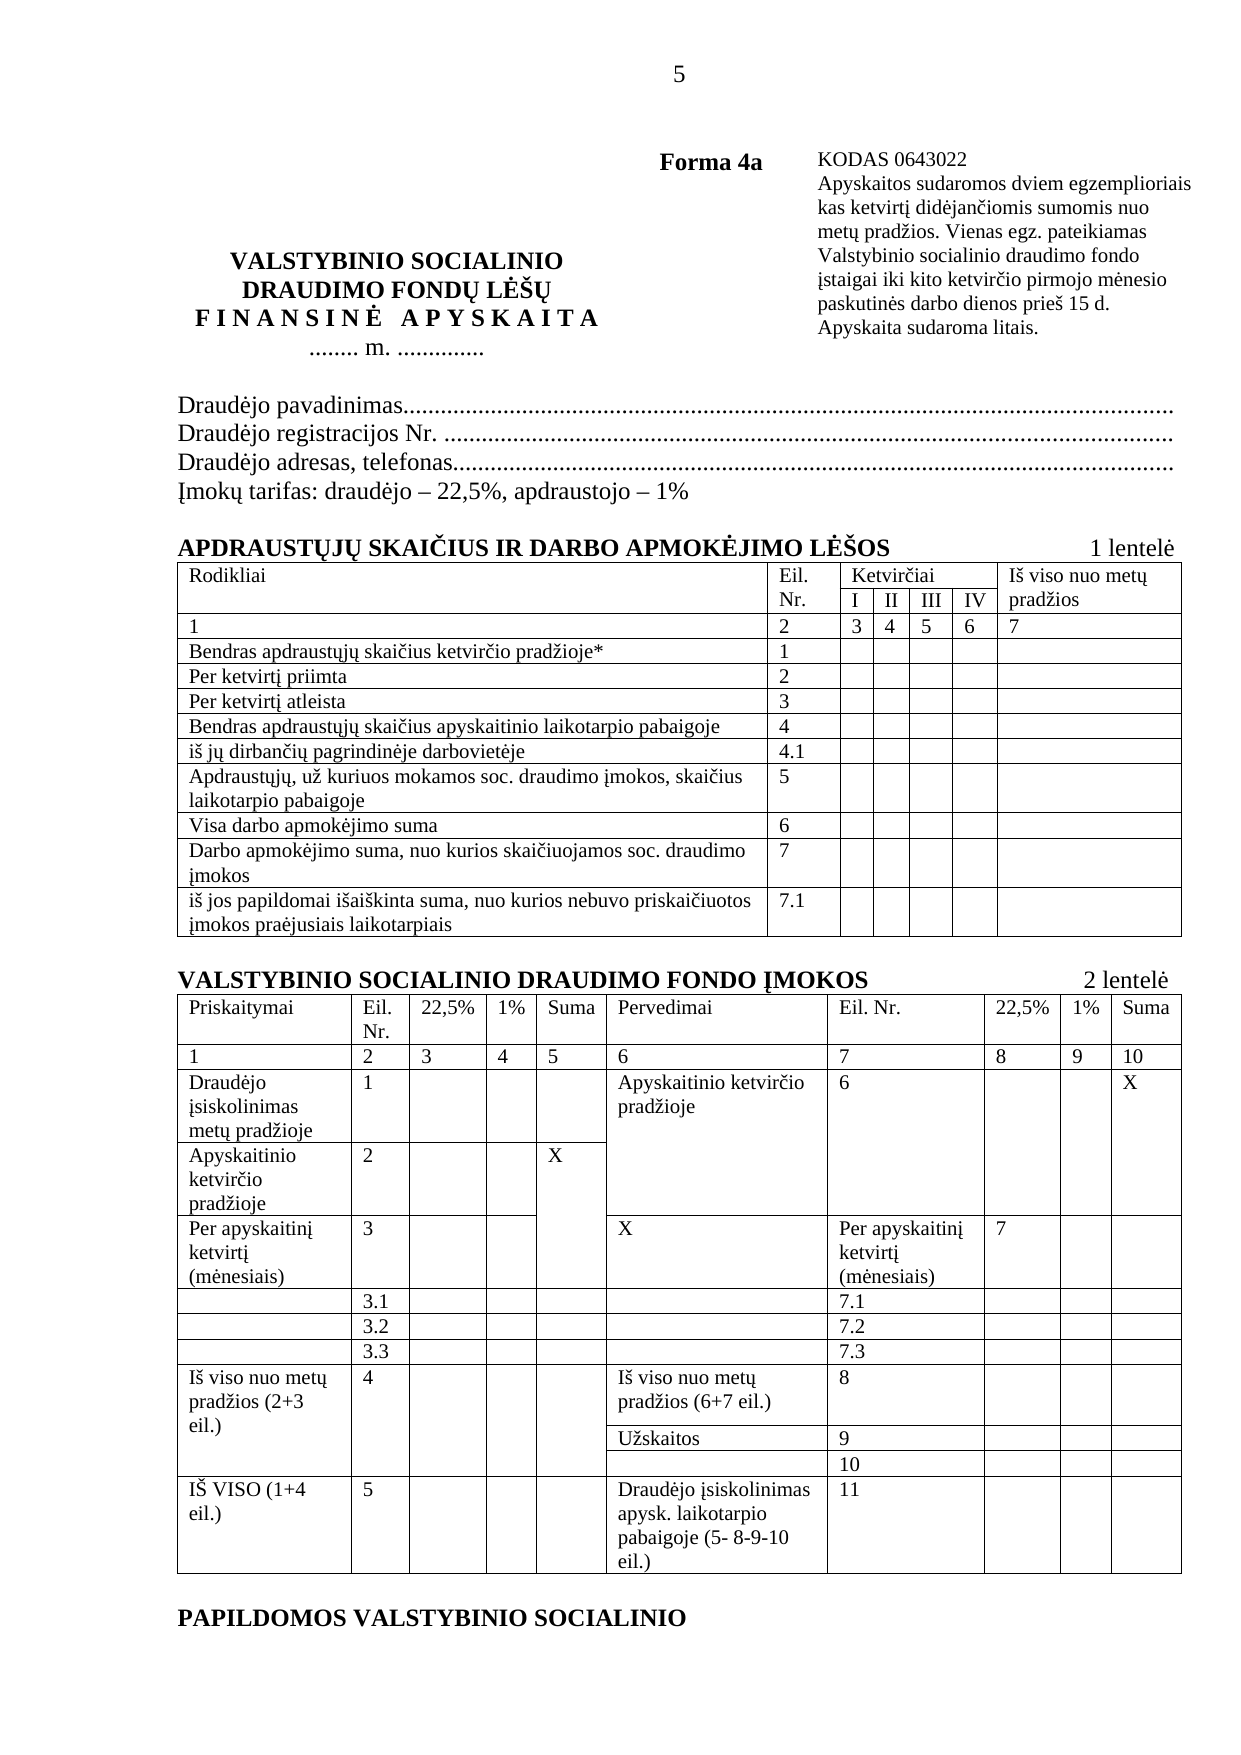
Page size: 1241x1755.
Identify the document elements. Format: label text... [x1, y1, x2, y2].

text VALSTYBINIO SOCIALINIO DRAUDIMO FONDO ĮMOKOS 2 lentelė [177, 966, 1181, 994]
table_cell [1112, 1314, 1181, 1338]
table_cell [410, 1314, 486, 1338]
table_cell IV [953, 589, 997, 612]
table_cell [998, 714, 1181, 738]
table_cell [1112, 1340, 1181, 1363]
table_cell [874, 888, 909, 936]
table_cell Per ketvirtį priimta [178, 664, 767, 688]
table_cell [998, 689, 1181, 713]
table_cell [910, 739, 952, 763]
table_cell [537, 1340, 606, 1363]
table_cell 2 [352, 1143, 409, 1215]
table_cell 1 [768, 639, 840, 663]
table_cell 5 [537, 1045, 606, 1068]
table_cell II [874, 589, 909, 612]
table_cell [998, 888, 1181, 936]
table_cell 7 [828, 1045, 984, 1068]
table_cell IŠ VISO (1+4 eil.) [178, 1477, 351, 1573]
table_cell [998, 664, 1181, 688]
table_cell 9 [1061, 1045, 1111, 1068]
table_cell 1 [178, 1045, 351, 1068]
table_cell [1112, 1451, 1181, 1476]
table_cell [953, 888, 997, 936]
table_cell [953, 664, 997, 688]
table_cell 5 [768, 764, 840, 812]
table_cell 4 [352, 1365, 409, 1476]
table_header Pervedimai [607, 995, 827, 1043]
table_cell [487, 1070, 536, 1142]
table_cell 2 [768, 664, 840, 688]
table_header 1% [487, 995, 536, 1043]
table_header Eil. Nr. [828, 995, 984, 1043]
table_cell [985, 1314, 1060, 1338]
table_cell Apyskaitinio ketvirčio pradžioje [607, 1070, 827, 1215]
table_cell [537, 1477, 606, 1573]
table_cell [1112, 1216, 1181, 1288]
table_cell [874, 813, 909, 837]
table_header Priskaitymai [178, 995, 351, 1043]
table_cell [487, 1143, 536, 1215]
table_cell [178, 1340, 351, 1363]
table_cell [953, 739, 997, 763]
table_cell [910, 888, 952, 936]
table_cell [410, 1340, 486, 1363]
table_cell [607, 1340, 827, 1363]
table_header KODAS 0643022 Apyskaitos sudaromos dviem egzemplioriais kas ketvirtį didėjančiomis sumomis nuo metų pradžios. Vienas egz. pateikiamas Valstybinio socialinio draudimo fondo įstaigai iki kito ketvirčio pirmojo mėnesio paskutinės darbo dienos prieš 15 d. Apyskaita sudaroma litais. [806, 147, 1204, 361]
table_cell [910, 664, 952, 688]
table_cell [985, 1426, 1060, 1450]
table_cell [410, 1070, 486, 1142]
table_cell [910, 764, 952, 812]
table_header Eil. Nr. [352, 995, 409, 1043]
table_header Iš viso nuo metų pradžios [998, 563, 1181, 612]
table_cell Bendras apdraustųjų skaičius apyskaitinio laikotarpio pabaigoje [178, 714, 767, 738]
table_cell 4 [768, 714, 840, 738]
table_cell 7 [768, 839, 840, 887]
table_cell [841, 888, 873, 936]
table_header Rodikliai [178, 563, 767, 612]
table_cell 7.1 [768, 888, 840, 936]
table_cell [1061, 1477, 1111, 1573]
table_cell iš jos papildomai išaiškinta suma, nuo kurios nebuvo priskaičiuotos įmokos praėjusiais laikotarpiais [178, 888, 767, 936]
table_cell 3 [768, 689, 840, 713]
table_cell Apyskaitinio ketvirčio pradžioje [178, 1143, 351, 1215]
table_cell [841, 714, 873, 738]
table_cell [841, 664, 873, 688]
table_cell [910, 714, 952, 738]
table_cell [410, 1365, 486, 1476]
text Draudėjo pavadinimas [177, 390, 1181, 418]
table_cell 10 [1112, 1045, 1181, 1068]
table_cell 6 [607, 1045, 827, 1068]
table_cell III [910, 589, 952, 612]
table_cell [841, 739, 873, 763]
table_cell [998, 639, 1181, 663]
table_cell 6 [953, 614, 997, 638]
table_cell [998, 839, 1181, 887]
table_cell [985, 1070, 1060, 1215]
table_cell Iš viso nuo metų pradžios (2+3 eil.) [178, 1365, 351, 1476]
table_cell X [537, 1143, 606, 1288]
table_cell [874, 714, 909, 738]
table_cell [985, 1451, 1060, 1476]
table_cell 4 [874, 614, 909, 638]
table_cell iš jų dirbančių pagrindinėje darbovietėje [178, 739, 767, 763]
table_cell Bendras apdraustųjų skaičius ketvirčio pradžioje* [178, 639, 767, 663]
table_cell [910, 813, 952, 837]
table_header Suma [537, 995, 606, 1043]
table_cell [910, 639, 952, 663]
table_cell 3.1 [352, 1289, 409, 1313]
table_cell [1061, 1365, 1111, 1425]
table_cell 4 [487, 1045, 536, 1068]
table_cell [1061, 1340, 1111, 1363]
table_cell 7.3 [828, 1340, 984, 1363]
table_cell 7 [985, 1216, 1060, 1288]
table_cell Užskaitos [607, 1426, 827, 1450]
table_cell [1112, 1477, 1181, 1573]
table_cell [1112, 1426, 1181, 1450]
table_cell [410, 1477, 486, 1573]
table_cell 3.2 [352, 1314, 409, 1338]
table_cell 2 [768, 614, 840, 638]
table_header Ketvirčiai [841, 563, 997, 587]
table_cell [1061, 1216, 1111, 1288]
text PAPILDOMOS VALSTYBINIO SOCIALINIO [177, 1603, 1181, 1631]
table_cell 9 [828, 1426, 984, 1450]
table_cell [537, 1070, 606, 1142]
table_cell Visa darbo apmokėjimo suma [178, 813, 767, 837]
table_cell 8 [828, 1365, 984, 1425]
table_cell [953, 813, 997, 837]
table_cell Draudėjo įsiskolinimas apysk. laikotarpio pabaigoje (5- 8-9-10 eil.) [607, 1477, 827, 1573]
table_cell 3.3 [352, 1340, 409, 1363]
table_header VALSTYBINIO SOCIALINIO DRAUDIMO FONDŲ LĖŠŲ FINANSINĖ APYSKAITA ........ m. .............. [177, 147, 616, 361]
table_cell [874, 639, 909, 663]
table_cell I [841, 589, 873, 612]
table_cell [953, 839, 997, 887]
table_cell [953, 764, 997, 812]
table_cell [607, 1451, 827, 1476]
table_cell [874, 739, 909, 763]
table_cell [410, 1143, 486, 1215]
table_cell 3 [410, 1045, 486, 1068]
table_cell [841, 639, 873, 663]
table_cell 6 [828, 1070, 984, 1215]
text Draudėjo adresas, telefonas [177, 447, 1181, 476]
table_cell 2 [352, 1045, 409, 1068]
table_cell [537, 1365, 606, 1476]
table_cell X [1112, 1070, 1181, 1215]
table_cell Per ketvirtį atleista [178, 689, 767, 713]
table_cell Per apyskaitinį ketvirtį (mėnesiais) [828, 1216, 984, 1288]
table_cell [537, 1289, 606, 1313]
table_cell [487, 1314, 536, 1338]
table_cell Draudėjo įsiskolinimas metų pradžioje [178, 1070, 351, 1142]
table_cell 3 [841, 614, 873, 638]
table_cell [178, 1289, 351, 1313]
table_cell 3 [352, 1216, 409, 1288]
table_cell [874, 764, 909, 812]
table_cell [841, 764, 873, 812]
text Draudėjo registracijos Nr. [177, 418, 1181, 447]
table_cell [410, 1289, 486, 1313]
table_cell [607, 1289, 827, 1313]
table_cell [953, 714, 997, 738]
table_cell [487, 1216, 536, 1288]
table_cell [410, 1216, 486, 1288]
table_cell [998, 739, 1181, 763]
table_cell Darbo apmokėjimo suma, nuo kurios skaičiuojamos soc. draudimo įmokos [178, 839, 767, 887]
table_header Forma 4a [616, 147, 806, 361]
table_cell [1061, 1451, 1111, 1476]
table_cell [1061, 1289, 1111, 1313]
table_cell [910, 839, 952, 887]
table_cell [985, 1289, 1060, 1313]
table_cell Apdraustųjų, už kuriuos mokamos soc. draudimo įmokos, skaičius laikotarpio pabaigoje [178, 764, 767, 812]
table_cell [998, 764, 1181, 812]
table_cell [1112, 1365, 1181, 1425]
table_cell [953, 689, 997, 713]
table_cell [841, 689, 873, 713]
text APDRAUSTŲJŲ SKAIČIUS IR DARBO APMOKĖJIMO LĖŠOS 1 lentelė [177, 533, 1181, 562]
table_cell 1 [178, 614, 767, 638]
table_cell [874, 689, 909, 713]
table_cell 11 [828, 1477, 984, 1573]
table_cell 7.2 [828, 1314, 984, 1338]
table_cell [487, 1289, 536, 1313]
table_cell [985, 1340, 1060, 1363]
table_cell [998, 813, 1181, 837]
table_cell 4.1 [768, 739, 840, 763]
table_cell 5 [352, 1477, 409, 1573]
table_cell [487, 1477, 536, 1573]
table_cell X [607, 1216, 827, 1288]
table_cell 10 [828, 1451, 984, 1476]
table_cell [953, 639, 997, 663]
table_cell [910, 689, 952, 713]
table_header 22,5% [985, 995, 1060, 1043]
table_cell 7.1 [828, 1289, 984, 1313]
table_cell [1061, 1070, 1111, 1215]
table_cell [985, 1477, 1060, 1573]
table_cell [607, 1314, 827, 1338]
table_cell [1061, 1426, 1111, 1450]
table_cell [985, 1365, 1060, 1425]
table_cell 7 [998, 614, 1181, 638]
table_cell [537, 1314, 606, 1338]
table_cell [487, 1340, 536, 1363]
table_cell [487, 1365, 536, 1476]
table_cell [841, 839, 873, 887]
table_cell 5 [910, 614, 952, 638]
table_cell [841, 813, 873, 837]
text Įmokų tarifas: draudėjo – 22,5%, apdraustojo – 1% [177, 476, 1181, 505]
table_cell [1112, 1289, 1181, 1313]
table_cell [874, 839, 909, 887]
table_header Suma [1112, 995, 1181, 1043]
table_cell Iš viso nuo metų pradžios (6+7 eil.) [607, 1365, 827, 1425]
table_header 1% [1061, 995, 1111, 1043]
table_cell [1061, 1314, 1111, 1338]
table_cell 8 [985, 1045, 1060, 1068]
table_header Eil. Nr. [768, 563, 840, 612]
table_cell 1 [352, 1070, 409, 1142]
table_cell 6 [768, 813, 840, 837]
table_cell [874, 664, 909, 688]
table_header 22,5% [410, 995, 486, 1043]
table_cell Per apyskaitinį ketvirtį (mėnesiais) [178, 1216, 351, 1288]
table_cell [178, 1314, 351, 1338]
